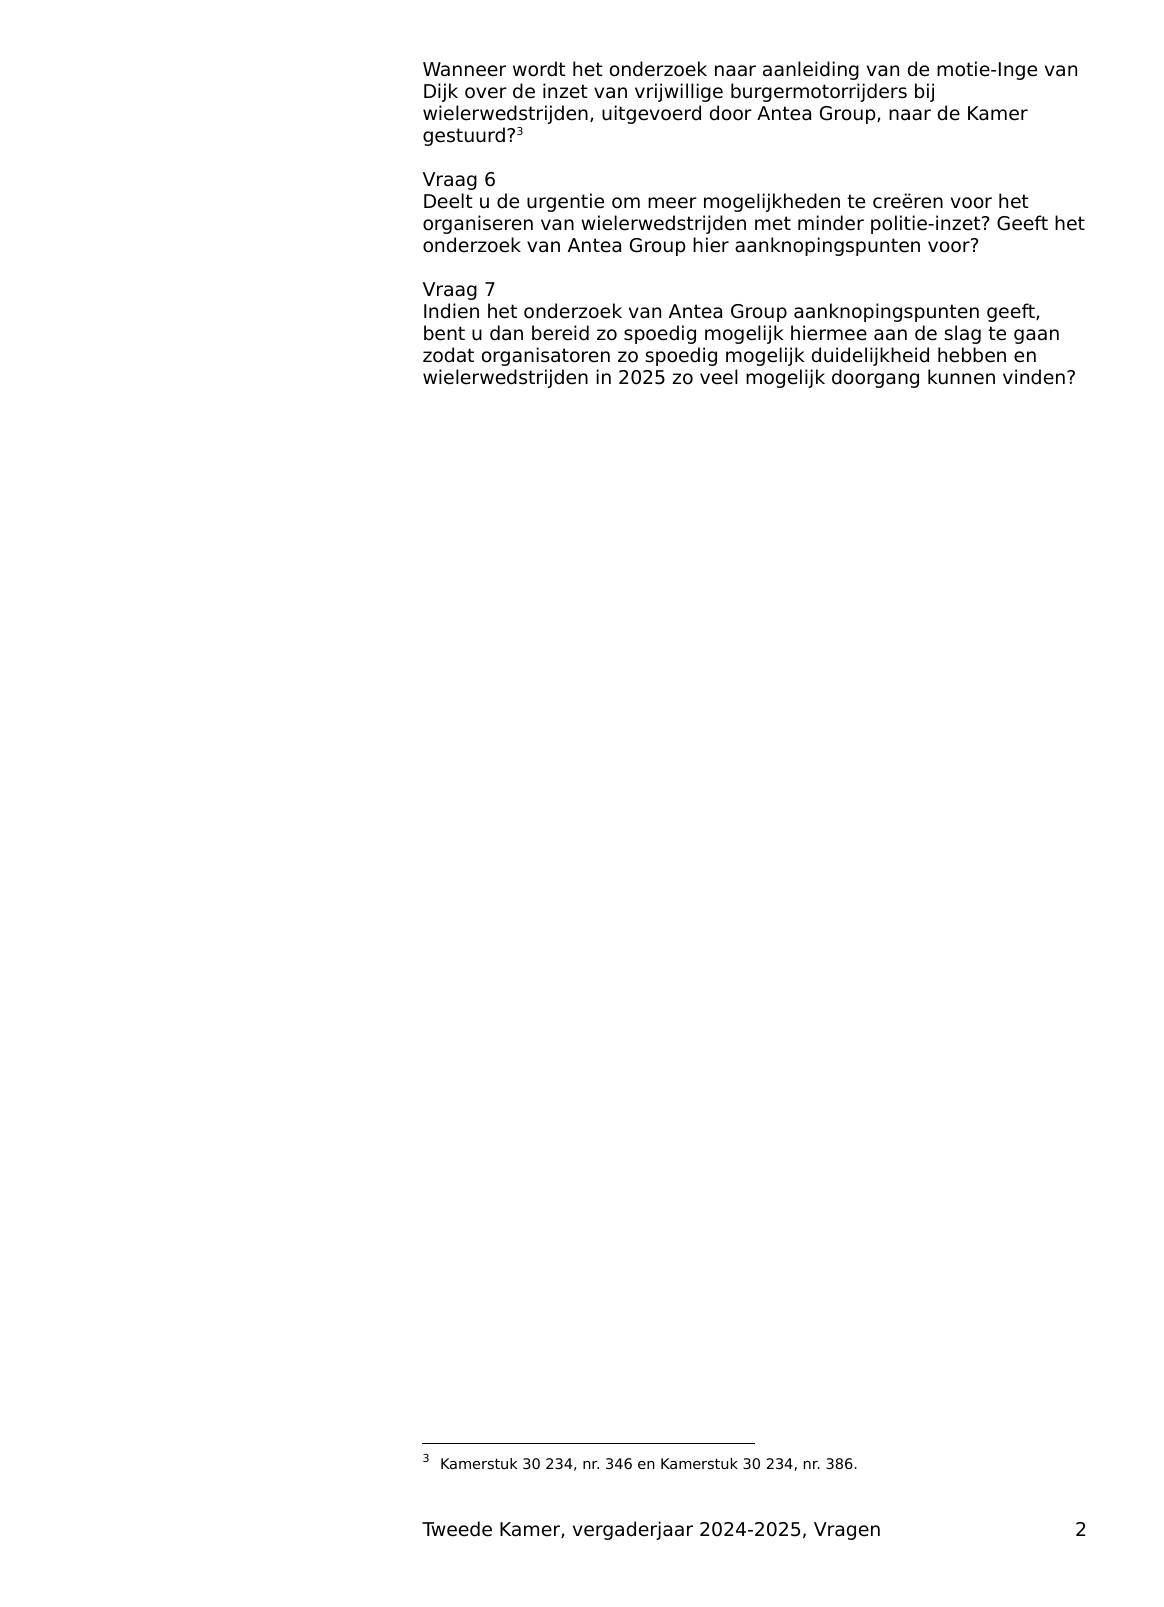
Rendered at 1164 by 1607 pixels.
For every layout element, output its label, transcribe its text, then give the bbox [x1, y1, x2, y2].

text Vraag 6 [422, 169, 1087, 191]
text Indien het onderzoek van Antea Group aanknopingspunten geeft, bent u dan bereid zo spoedig mogelijk hiermee aan de slag te gaan zodat organisatoren zo spoedig mogelijk duidelijkheid hebben en wielerwedstrijden in 2025 zo veel mogelijk doorgang kunnen vinden? [422, 301, 1087, 389]
text Vraag 7 [422, 279, 1087, 301]
text Wanneer wordt het onderzoek naar aanleiding van de motie-Inge van Dijk over de inzet van vrijwillige burgermotorrijders bij wielerwedstrijden, uitgevoerd door Antea Group, naar de Kamer gestuurd? [422, 59, 1087, 147]
text Deelt u de urgentie om meer mogelijkheden te creëren voor het organiseren van wielerwedstrijden met minder politie-inzet? Geeft het onderzoek van Antea Group hier aanknopingspunten voor? [422, 191, 1087, 257]
text Kamerstuk 30 234, nr. 346 en Kamerstuk 30 234, nr. 386. [422, 1452, 1087, 1474]
